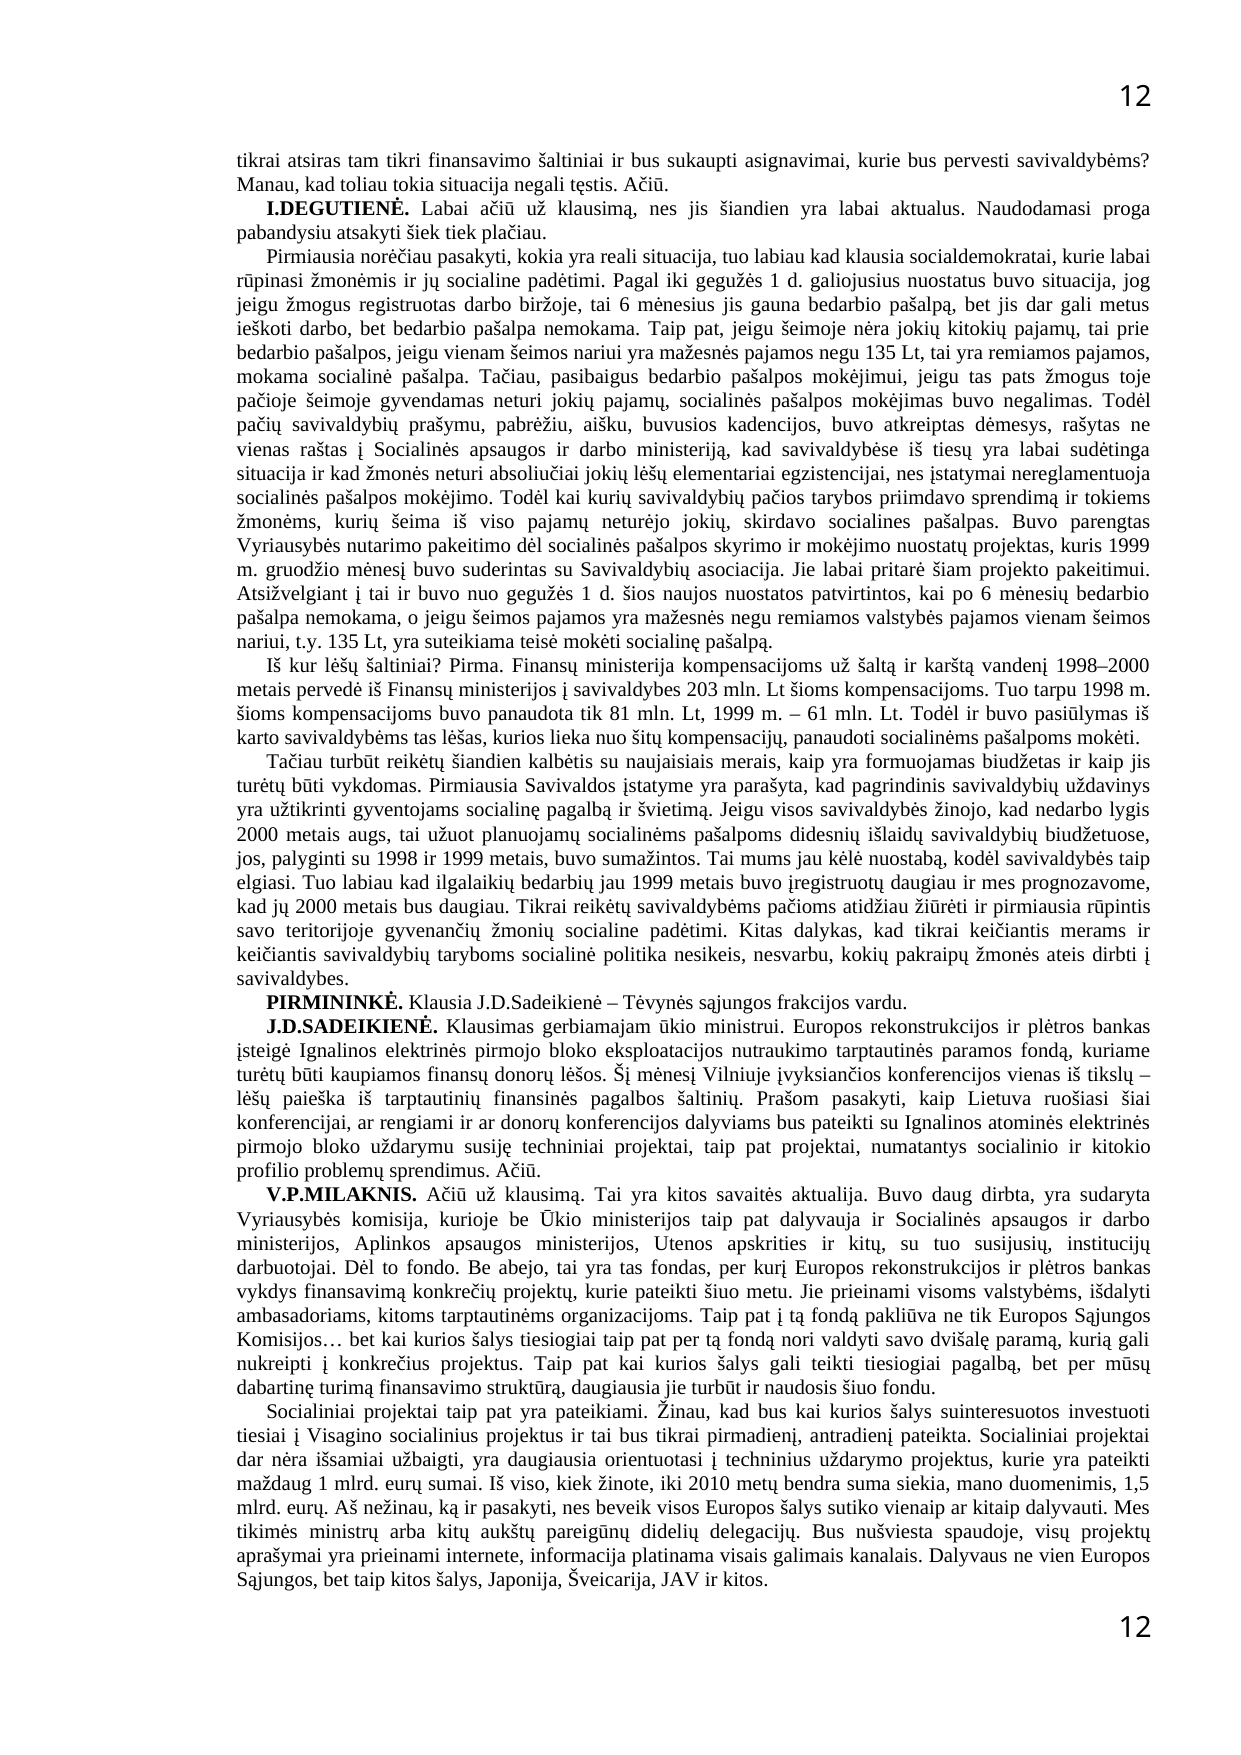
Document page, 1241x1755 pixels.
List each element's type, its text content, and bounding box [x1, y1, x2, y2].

text Tačiau turbūt reikėtų šiandien kalbėtis su naujaisiais merais, kaip yra formuojamas biudžetas ir kaip jis turėtų būti vykdomas. Pirmiausia Savivaldos įstatyme yra parašyta, kad pagrindinis savivaldybių uždavinys yra užtikrinti gyventojams socialinę pagalbą ir švietimą. Jeigu visos savivaldybės žinojo, kad nedarbo lygis 2000 metais augs, tai užuot planuojamų socialinėms pašalpoms didesnių išlaidų savivaldybių biudžetuose, jos, palyginti su 1998 ir 1999 metais, buvo sumažintos. Tai mums jau kėlė nuostabą, kodėl savivaldybės taip elgiasi. Tuo labiau kad ilgalaikių bedarbių jau 1999 metais buvo įregistruotų daugiau ir mes prognozavome, kad jų 2000 metais bus daugiau. Tikrai reikėtų savivaldybėms pačioms atidžiau žiūrėti ir pirmiausia rūpintis savo teritorijoje gyvenančių žmonių socialine padėtimi. Kitas dalykas, kad tikrai keičiantis merams ir keičiantis savivaldybių taryboms socialinė politika nesikeis, nesvarbu, kokių pakraipų žmonės ateis dirbti į savivaldybes. [236, 749, 1152, 990]
text Socialiniai projektai taip pat yra pateikiami. Žinau, kad bus kai kurios šalys suinteresuotos investuoti tiesiai į Visagino socialinius projektus ir tai bus tikrai pirmadienį, antradienį pateikta. Socialiniai projektai dar nėra išsamiai užbaigti, yra daugiausia orientuotasi į techninius uždarymo projektus, kurie yra pateikti maždaug 1 mlrd. eurų sumai. Iš viso, kiek žinote, iki 2010 metų bendra suma siekia, mano duomenimis, 1,5 mlrd. eurų. Aš nežinau, ką ir pasakyti, nes beveik visos Europos šalys sutiko vienaip ar kitaip dalyvauti. Mes tikimės ministrų arba kitų aukštų pareigūnų didelių delegacijų. Bus nušviesta spaudoje, visų projektų aprašymai yra prieinami internete, informacija platinama visais galimais kanalais. Dalyvaus ne vien Europos Sąjungos, bet taip kitos šalys, Japonija, Šveicarija, JAV ir kitos. [236, 1399, 1152, 1591]
text PIRMININKĖ. Klausia J.D.Sadeikienė – Tėvynės sąjungos frakcijos vardu. [236, 990, 1152, 1014]
text I.DEGUTIENĖ. Labai ačiū už klausimą, nes jis šiandien yra labai aktualus. Naudodamasi proga pabandysiu atsakyti šiek tiek plačiau. [236, 196, 1152, 244]
text J.D.SADEIKIENĖ. Klausimas gerbiamajam ūkio ministrui. Europos rekonstrukcijos ir plėtros bankas įsteigė Ignalinos elektrinės pirmojo bloko eksploatacijos nutraukimo tarptautinės paramos fondą, kuriame turėtų būti kaupiamos finansų donorų lėšos. Šį mėnesį Vilniuje įvyksiančios konferencijos vienas iš tikslų – lėšų paieška iš tarptautinių finansinės pagalbos šaltinių. Prašom pasakyti, kaip Lietuva ruošiasi šiai konferencijai, ar rengiami ir ar donorų konferencijos dalyviams bus pateikti su Ignalinos atominės elektrinės pirmojo bloko uždarymu susiję techniniai projektai, taip pat projektai, numatantys socialinio ir kitokio profilio problemų sprendimus. Ačiū. [236, 1014, 1152, 1182]
text tikrai atsiras tam tikri finansavimo šaltiniai ir bus sukaupti asignavimai, kurie bus pervesti savivaldybėms? Manau, kad toliau tokia situacija negali tęstis. Ačiū. [236, 148, 1152, 196]
text Iš kur lėšų šaltiniai? Pirma. Finansų ministerija kompensacijoms už šaltą ir karštą vandenį 1998–2000 metais pervedė iš Finansų ministerijos į savivaldybes 203 mln. Lt šioms kompensacijoms. Tuo tarpu 1998 m. šioms kompensacijoms buvo panaudota tik 81 mln. Lt, 1999 m. – 61 mln. Lt. Todėl ir buvo pasiūlymas iš karto savivaldybėms tas lėšas, kurios lieka nuo šitų kompensacijų, panaudoti socialinėms pašalpoms mokėti. [236, 653, 1152, 749]
text Pirmiausia norėčiau pasakyti, kokia yra reali situacija, tuo labiau kad klausia socialdemokratai, kurie labai rūpinasi žmonėmis ir jų socialine padėtimi. Pagal iki gegužės 1 d. galiojusius nuostatus buvo situacija, jog jeigu žmogus registruotas darbo biržoje, tai 6 mėnesius jis gauna bedarbio pašalpą, bet jis dar gali metus ieškoti darbo, bet bedarbio pašalpa nemokama. Taip pat, jeigu šeimoje nėra jokių kitokių pajamų, tai prie bedarbio pašalpos, jeigu vienam šeimos nariui yra mažesnės pajamos negu 135 Lt, tai yra remiamos pajamos, mokama socialinė pašalpa. Tačiau, pasibaigus bedarbio pašalpos mokėjimui, jeigu tas pats žmogus toje pačioje šeimoje gyvendamas neturi jokių pajamų, socialinės pašalpos mokėjimas buvo negalimas. Todėl pačių savivaldybių prašymu, pabrėžiu, aišku, buvusios kadencijos, buvo atkreiptas dėmesys, rašytas ne vienas raštas į Socialinės apsaugos ir darbo ministeriją, kad savivaldybėse iš tiesų yra labai sudėtinga situacija ir kad žmonės neturi absoliučiai jokių lėšų elementariai egzistencijai, nes įstatymai nereglamentuoja socialinės pašalpos mokėjimo. Todėl kai kurių savivaldybių pačios tarybos priimdavo sprendimą ir tokiems žmonėms, kurių šeima iš viso pajamų neturėjo jokių, skirdavo socialines pašalpas. Buvo parengtas Vyriausybės nutarimo pakeitimo dėl socialinės pašalpos skyrimo ir mokėjimo nuostatų projektas, kuris 1999 m. gruodžio mėnesį buvo suderintas su Savivaldybių asociacija. Jie labai pritarė šiam projekto pakeitimui. Atsižvelgiant į tai ir buvo nuo gegužės 1 d. šios naujos nuostatos patvirtintos, kai po 6 mėnesių bedarbio pašalpa nemokama, o jeigu šeimos pajamos yra mažesnės negu remiamos valstybės pajamos vienam šeimos nariui, t.y. 135 Lt, yra suteikiama teisė mokėti socialinę pašalpą. [236, 244, 1152, 653]
text V.P.MILAKNIS. Ačiū už klausimą. Tai yra kitos savaitės aktualija. Buvo daug dirbta, yra sudaryta Vyriausybės komisija, kurioje be Ūkio ministerijos taip pat dalyvauja ir Socialinės apsaugos ir darbo ministerijos, Aplinkos apsaugos ministerijos, Utenos apskrities ir kitų, su tuo susijusių, institucijų darbuotojai. Dėl to fondo. Be abejo, tai yra tas fondas, per kurį Europos rekonstrukcijos ir plėtros bankas vykdys finansavimą konkrečių projektų, kurie pateikti šiuo metu. Jie prieinami visoms valstybėms, išdalyti ambasadoriams, kitoms tarptautinėms organizacijoms. Taip pat į tą fondą pakliūva ne tik Europos Sąjungos Komisijos… bet kai kurios šalys tiesiogiai taip pat per tą fondą nori valdyti savo dvišalę paramą, kurią gali nukreipti į konkrečius projektus. Taip pat kai kurios šalys gali teikti tiesiogiai pagalbą, bet per mūsų dabartinę turimą finansavimo struktūrą, daugiausia jie turbūt ir naudosis šiuo fondu. [236, 1182, 1152, 1399]
